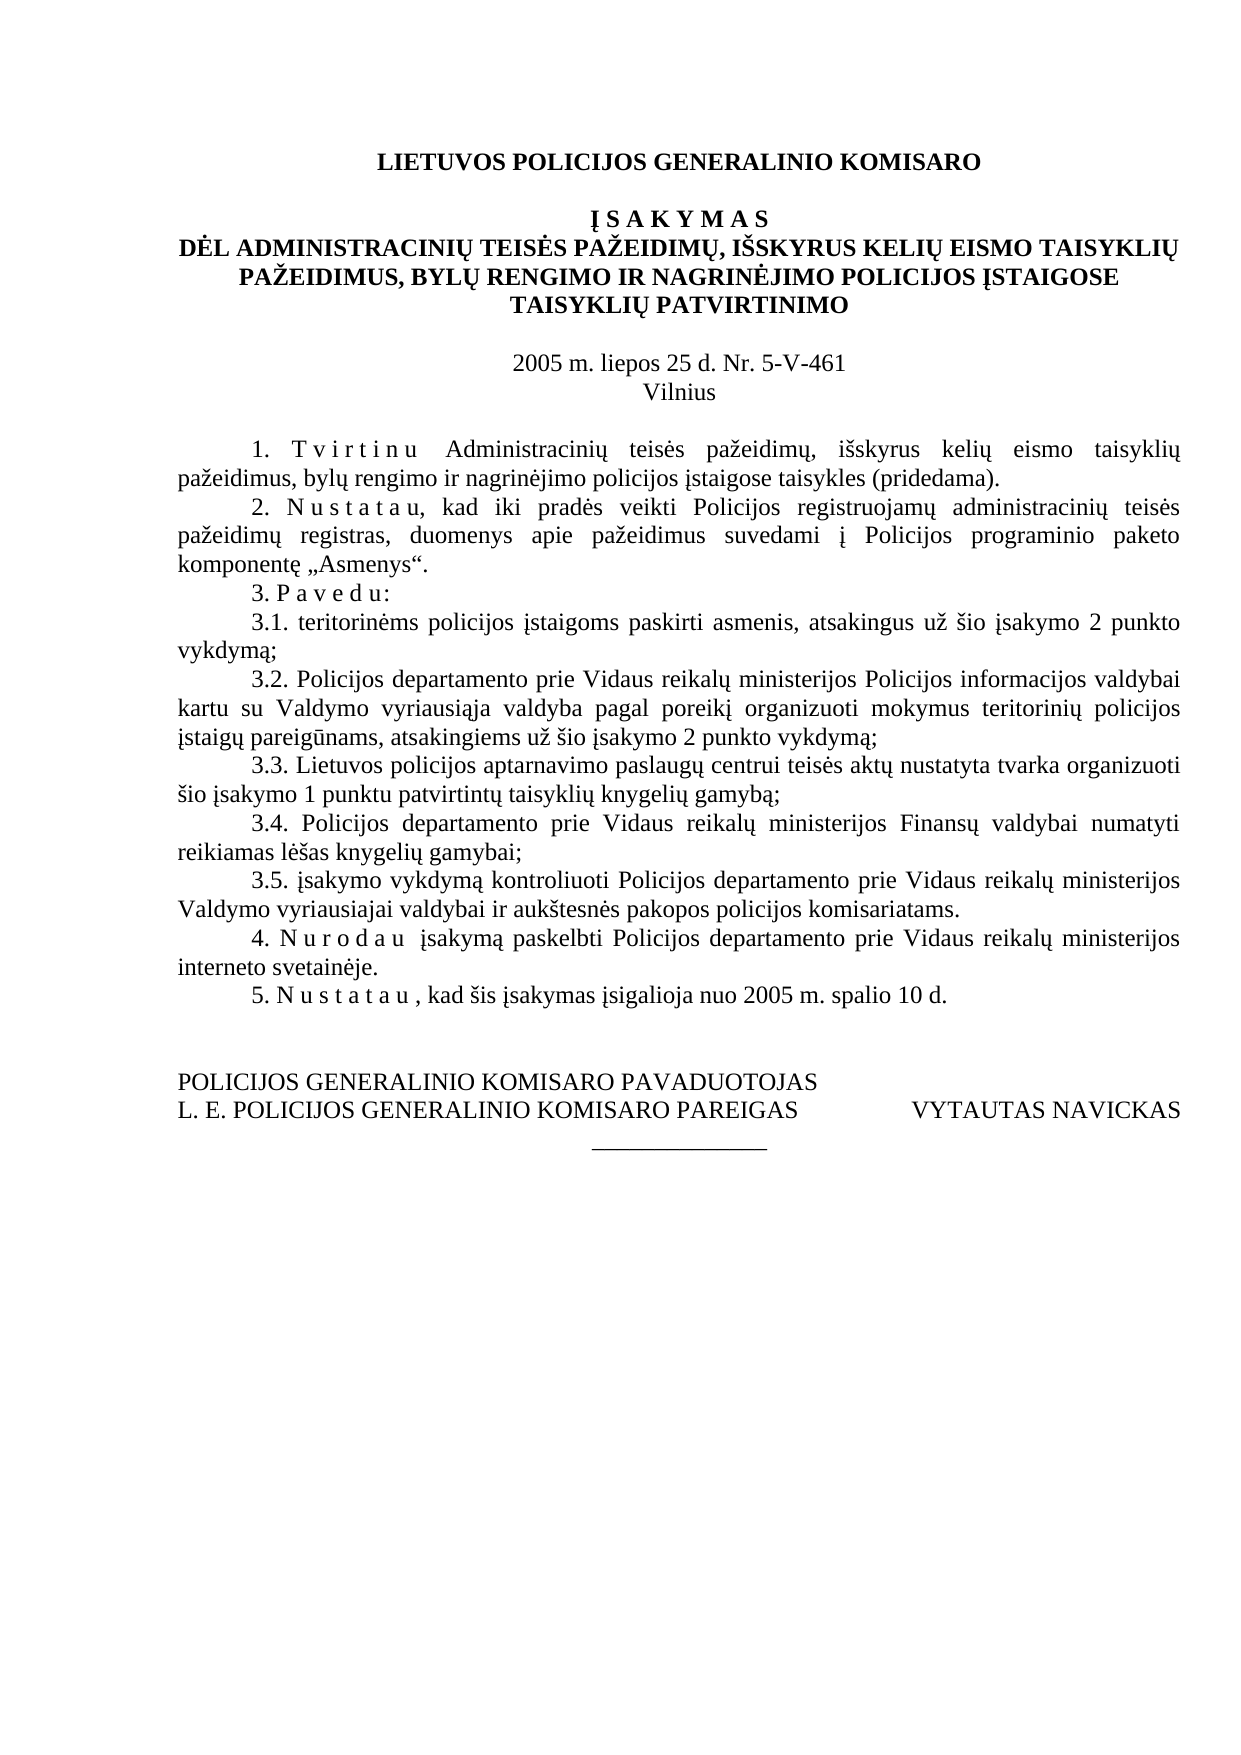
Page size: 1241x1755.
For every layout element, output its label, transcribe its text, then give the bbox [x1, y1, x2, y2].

text LIETUVOS POLICIJOS GENERALINIO KOMISARO [177, 147, 1181, 176]
text DĖL ADMINISTRACINIŲ TEISĖS PAŽEIDIMŲ, IŠSKYRUS KELIŲ EISMO TAISYKLIŲ PAŽEIDIMUS, BYLŲ RENGIMO IR NAGRINĖJIMO POLICIJOS ĮSTAIGOSE TAISYKLIŲ PATVIRTINIMO [177, 233, 1181, 319]
text ______________ [177, 1124, 1181, 1153]
text 5. Nustatau, kad šis įsakymas įsigalioja nuo 2005 m. spalio 10 d. [177, 981, 1181, 1009]
text L. E. POLICIJOS GENERALINIO KOMISARO PAREIGAS VYTAUTAS NAVICKAS [177, 1096, 1181, 1124]
text 1. Tvirtinu Administracinių teisės pažeidimų, išskyrus kelių eismo taisyklių pažeidimus, bylų rengimo ir nagrinėjimo policijos įstaigose taisykles (pridedama). [177, 434, 1181, 492]
text 3.3. Lietuvos policijos aptarnavimo paslaugų centrui teisės aktų nustatyta tvarka organizuoti šio įsakymo 1 punktu patvirtintų taisyklių knygelių gamybą; [177, 751, 1181, 808]
text 2005 m. liepos 25 d. Nr. 5-V-461 [177, 348, 1181, 377]
text 3.2. Policijos departamento prie Vidaus reikalų ministerijos Policijos informacijos valdybai kartu su Valdymo vyriausiąja valdyba pagal poreikį organizuoti mokymus teritorinių policijos įstaigų pareigūnams, atsakingiems už šio įsakymo 2 punkto vykdymą; [177, 664, 1181, 751]
text 3.4. Policijos departamento prie Vidaus reikalų ministerijos Finansų valdybai numatyti reikiamas lėšas knygelių gamybai; [177, 808, 1181, 866]
text Vilnius [177, 377, 1181, 406]
text 3. Pavedu: [177, 578, 1181, 607]
text 2. Nustatau, kad iki pradės veikti Policijos registruojamų administracinių teisės pažeidimų registras, duomenys apie pažeidimus suvedami į Policijos programinio paketo komponentę „Asmenys“. [177, 492, 1181, 578]
text Į S A K Y M A S [177, 204, 1181, 233]
text 3.5. įsakymo vykdymą kontroliuoti Policijos departamento prie Vidaus reikalų ministerijos Valdymo vyriausiajai valdybai ir aukštesnės pakopos policijos komisariatams. [177, 866, 1181, 923]
text 3.1. teritorinėms policijos įstaigoms paskirti asmenis, atsakingus už šio įsakymo 2 punkto vykdymą; [177, 607, 1181, 664]
text 4. Nurodau įsakymą paskelbti Policijos departamento prie Vidaus reikalų ministerijos interneto svetainėje. [177, 923, 1181, 981]
text POLICIJOS GENERALINIO KOMISARO PAVADUOTOJAS [177, 1067, 1181, 1096]
